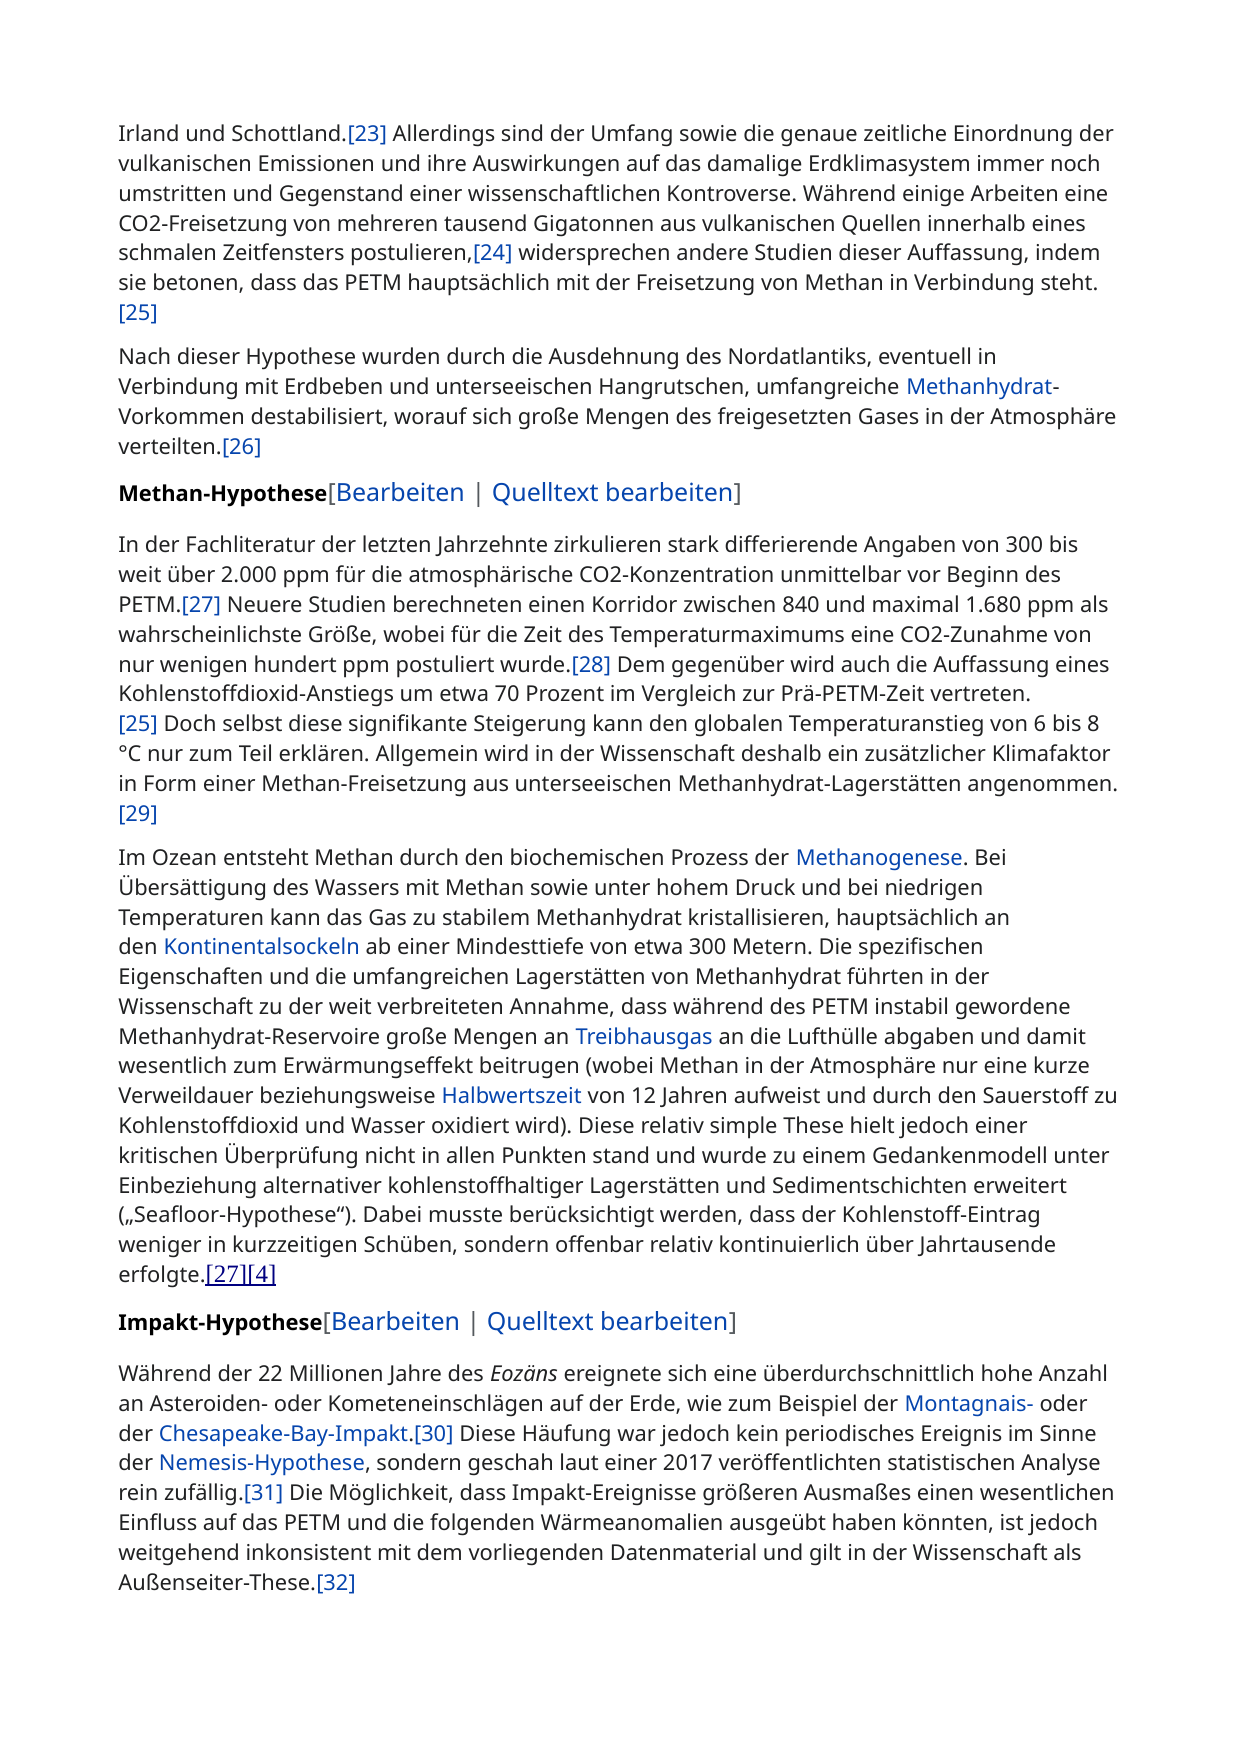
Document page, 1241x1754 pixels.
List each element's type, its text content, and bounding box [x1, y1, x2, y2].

subtitle Methan-Hypothese[Bearbeiten | Quelltext bearbeiten] [118, 475, 1122, 509]
text Irland und Schottland.[23] Allerdings sind der Umfang sowie die genaue zeitliche Einordnung der vulkanischen Emissionen und ihre Auswirkungen auf das damalige Erdklimasystem immer noch umstritten und Gegenstand einer wissenschaftlichen Kontroverse. Während einige Arbeiten eine CO2-Freisetzung von mehreren tausend Gigatonnen aus vulkanischen Quellen innerhalb eines schmalen Zeitfensters postulieren,[24] widersprechen andere Studien dieser Auffassung, indem sie betonen, dass das PETM hauptsächlich mit der Freisetzung von Methan in Verbindung steht.[25] [118, 118, 1122, 327]
text Im Ozean entsteht Methan durch den biochemischen Prozess der Methanogenese. Bei Übersättigung des Wassers mit Methan sowie unter hohem Druck und bei niedrigen Temperaturen kann das Gas zu stabilem Methanhydrat kristallisieren, hauptsächlich an den Kontinentalsockeln ab einer Mindesttiefe von etwa 300 Metern. Die spezifischen Eigenschaften und die umfangreichen Lagerstätten von Methanhydrat führten in der Wissenschaft zu der weit verbreiteten Annahme, dass während des PETM instabil gewordene Methanhydrat-Reservoire große Mengen an Treibhausgas an die Lufthülle abgaben und damit wesentlich zum Erwärmungseffekt beitrugen (wobei Methan in der Atmosphäre nur eine kurze Verweildauer beziehungsweise Halbwertszeit von 12 Jahren aufweist und durch den Sauerstoff zu Kohlenstoffdioxid und Wasser oxidiert wird). Diese relativ simple These hielt jedoch einer kritischen Überprüfung nicht in allen Punkten stand und wurde zu einem Gedankenmodell unter Einbeziehung alternativer kohlenstoffhaltiger Lagerstätten und Sedimentschichten erweitert („Seafloor-Hypothese“). Dabei musste berücksichtigt werden, dass der Kohlenstoff-Eintrag weniger in kurzzeitigen Schüben, sondern offenbar relativ kontinuierlich über Jahrtausende erfolgte.[27][4] [118, 842, 1122, 1289]
text In der Fachliteratur der letzten Jahrzehnte zirkulieren stark differierende Angaben von 300 bis weit über 2.000 ppm für die atmosphärische CO2-Konzentration unmittelbar vor Beginn des PETM.[27] Neuere Studien berechneten einen Korridor zwischen 840 und maximal 1.680 ppm als wahrscheinlichste Größe, wobei für die Zeit des Temperaturmaximums eine CO2-Zunahme von nur wenigen hundert ppm postuliert wurde.[28] Dem gegenüber wird auch die Auffassung eines Kohlenstoffdioxid-Anstiegs um etwa 70 Prozent im Vergleich zur Prä-PETM-Zeit vertreten.[25] Doch selbst diese signifikante Steigerung kann den globalen Temperaturanstieg von 6 bis 8 °C nur zum Teil erklären. Allgemein wird in der Wissenschaft deshalb ein zusätzlicher Klimafaktor in Form einer Methan-Freisetzung aus unterseeischen Methanhydrat-Lagerstätten angenommen.[29] [118, 529, 1122, 827]
subtitle Impakt-Hypothese[Bearbeiten | Quelltext bearbeiten] [118, 1303, 1122, 1337]
text Während der 22 Millionen Jahre des Eozäns ereignete sich eine überdurchschnittlich hohe Anzahl an Asteroiden- oder Kometeneinschlägen auf der Erde, wie zum Beispiel der Montagnais- oder der Chesapeake-Bay-Impakt.[30] Diese Häufung war jedoch kein periodisches Ereignis im Sinne der Nemesis-Hypothese, sondern geschah laut einer 2017 veröffentlichten statistischen Analyse rein zufällig.[31] Die Möglichkeit, dass Impakt-Ereignisse größeren Ausmaßes einen wesentlichen Einfluss auf das PETM und die folgenden Wärmeanomalien ausgeübt haben könnten, ist jedoch weitgehend inkonsistent mit dem vorliegenden Datenmaterial und gilt in der Wissenschaft als Außenseiter-These.[32] [118, 1358, 1122, 1596]
text Nach dieser Hypothese wurden durch die Ausdehnung des Nordatlantiks, eventuell in Verbindung mit Erdbeben und unterseeischen Hangrutschen, umfangreiche Methanhydrat-Vorkommen destabilisiert, worauf sich große Mengen des freigesetzten Gases in der Atmosphäre verteilten.[26] [118, 341, 1122, 460]
